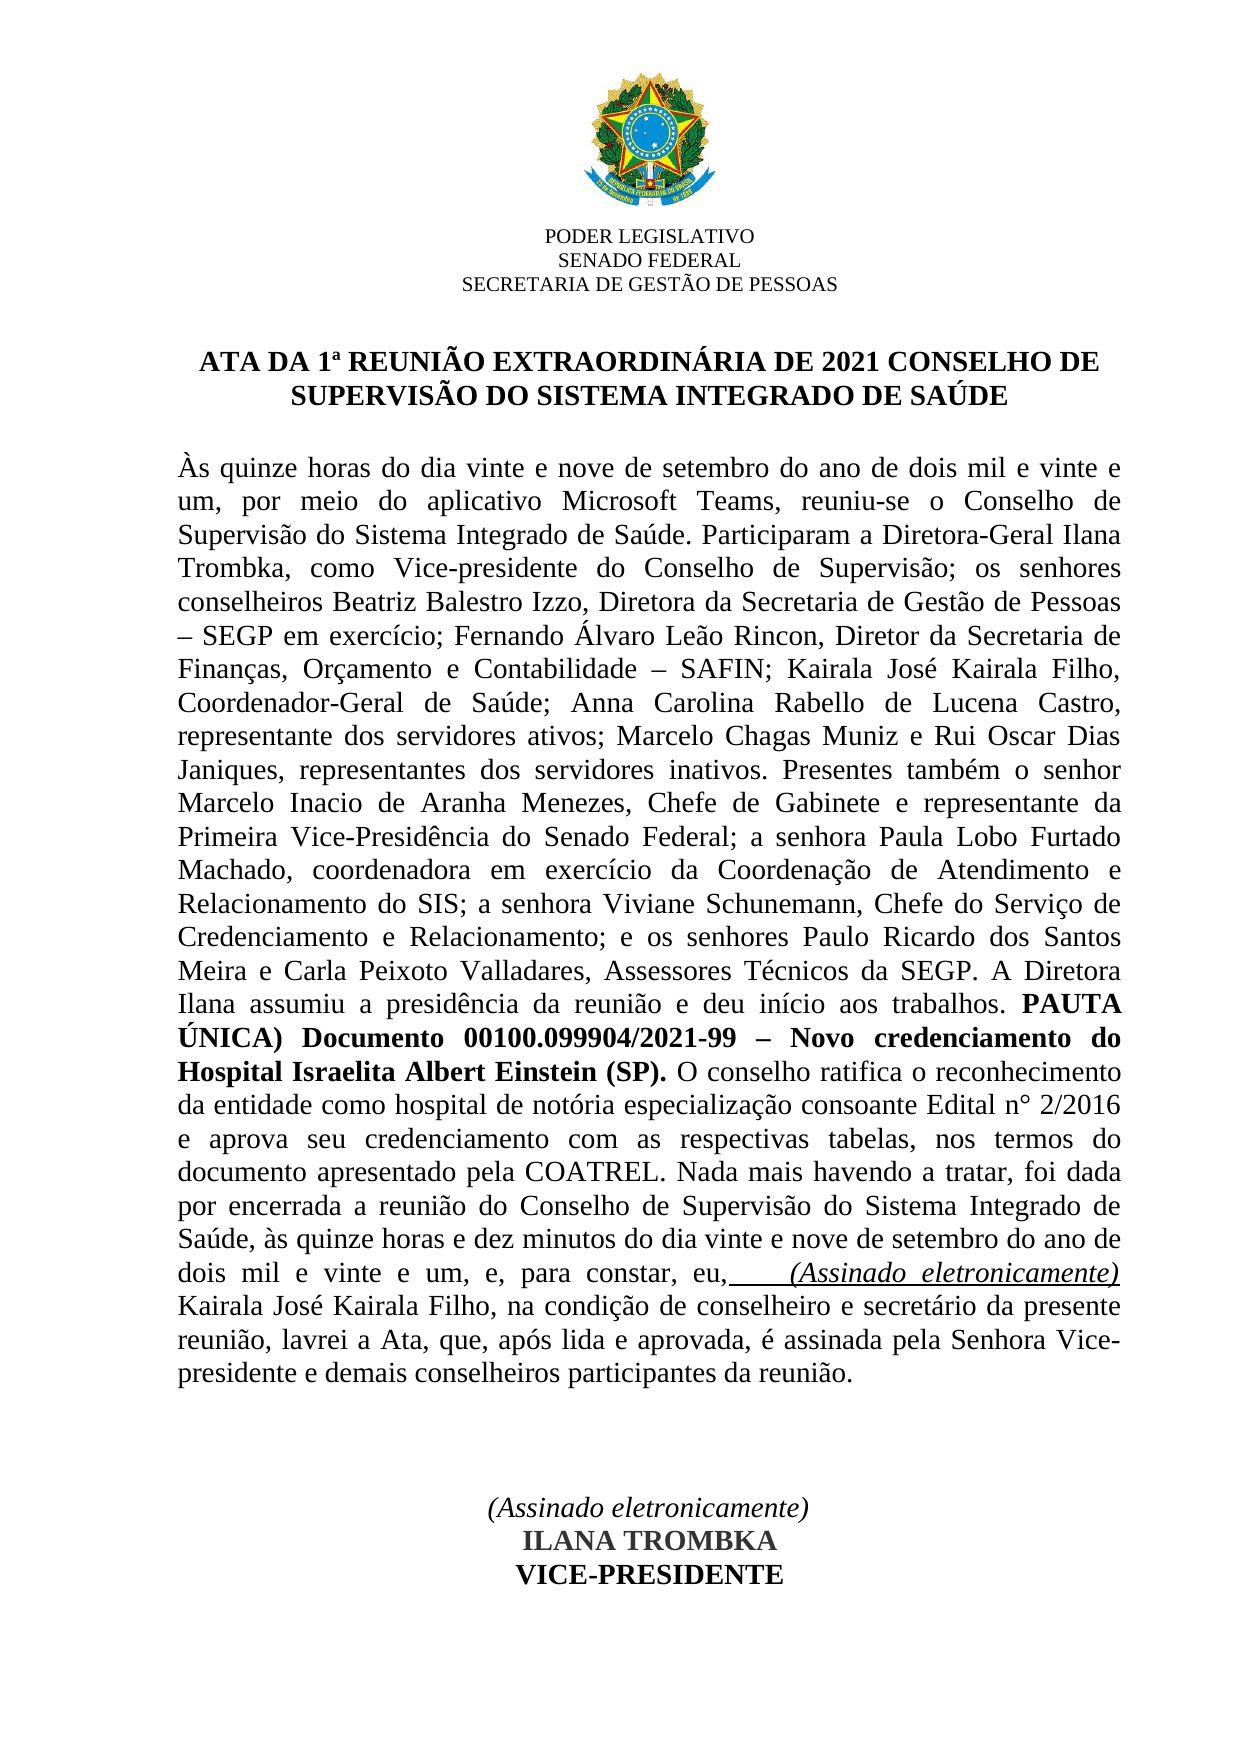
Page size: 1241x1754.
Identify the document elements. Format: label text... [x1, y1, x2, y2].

text (Assinado eletronicamente) [177, 1490, 1122, 1523]
text Às quinze horas do dia vinte e nove de setembro do ano de dois mil e vinte e um, por meio do aplicativo Microsoft Teams, reuniu-se o Conselho de Supervisão do Sistema Integrado de Saúde. Participaram a Diretora-Geral Ilana Trombka, como Vice-presidente do Conselho de Supervisão; os senhores conselheiros Beatriz Balestro Izzo, Diretora da Secretaria de Gestão de Pessoas – SEGP em exercício; Fernando Álvaro Leão Rincon, Diretor da Secretaria de Finanças, Orçamento e Contabilidade – SAFIN; Kairala José Kairala Filho, Coordenador-Geral de Saúde; Anna Carolina Rabello de Lucena Castro, representante dos servidores ativos; Marcelo Chagas Muniz e Rui Oscar Dias Janiques, representantes dos servidores inativos. Presentes também o senhor Marcelo Inacio de Aranha Menezes, Chefe de Gabinete e representante da Primeira Vice-Presidência do Senado Federal; a senhora Paula Lobo Furtado Machado, coordenadora em exercício da Coordenação de Atendimento e Relacionamento do SIS; a senhora Viviane Schunemann, Chefe do Serviço de Credenciamento e Relacionamento; e os senhores Paulo Ricardo dos Santos Meira e Carla Peixoto Valladares, Assessores Técnicos da SEGP. A Diretora Ilana assumiu a presidência da reunião e deu início aos trabalhos. PAUTA ÚNICA) Documento 00100.099904/2021-99 – Novo credenciamento do Hospital Israelita Albert Einstein (SP). O conselho ratifica o reconhecimento da entidade como hospital de notória especialização consoante Edital n° 2/2016 e aprova seu credenciamento com as respectivas tabelas, nos termos do documento apresentado pela COATREL. Nada mais havendo a tratar, foi dada por encerrada a reunião do Conselho de Supervisão do Sistema Integrado de Saúde, às quinze horas e dez minutos do dia vinte e nove de setembro do ano de dois mil e vinte e um, e, para constar, eu, (Assinado eletronicamente) Kairala José Kairala Filho, na condição de conselheiro e secretário da presente reunião, lavrei a Ata, que, após lida e aprovada, é assinada pela Senhora Vice-presidente e demais conselheiros participantes da reunião. [177, 450, 1122, 1389]
text ILANA TROMBKA [177, 1523, 1122, 1557]
text VICE-PRESIDENTE [177, 1557, 1122, 1590]
